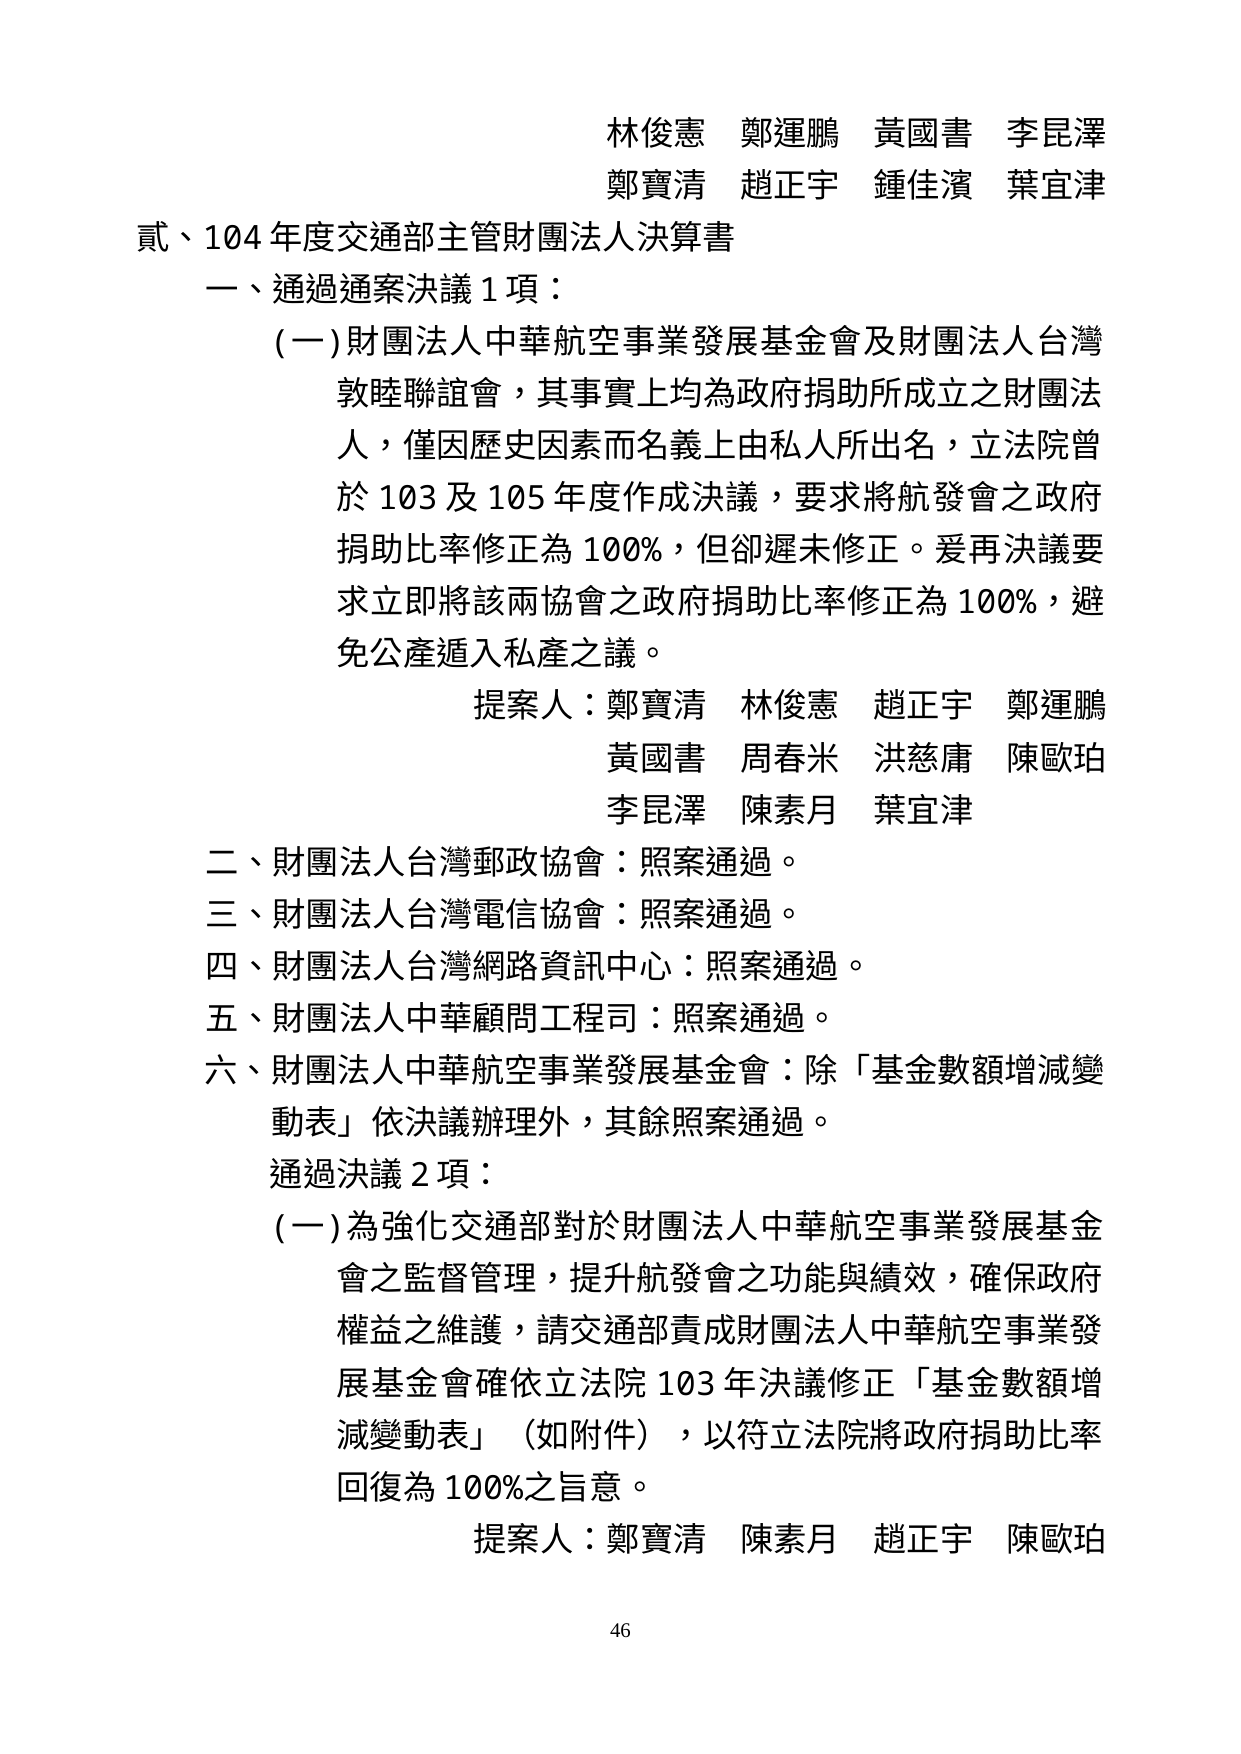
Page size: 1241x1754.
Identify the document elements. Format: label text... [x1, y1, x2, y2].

text 通過決議2項： [269, 1145, 1104, 1197]
text 提案人：鄭寶清 陳素月 趙正宇 陳歐珀 [473, 1509, 1117, 1562]
text 一、通過通案決議1項： [198, 259, 1104, 312]
text 二、財團法人台灣郵政協會：照案通過。 [198, 832, 1104, 884]
text (一)財團法人中華航空事業發展基金會及財團法人台灣敦睦聯誼會，其事實上均為政府捐助所成立之財團法人，僅因歷史因素而名義上由私人所出名，立法院曾於103及105年度作成決議，要求將航發會之政府捐助比率修正為100%，但卻遲未修正。爰再決議要求立即將該兩協會之政府捐助比率修正為100%，避免公產遁入私產之議。 [269, 312, 1104, 676]
text 六、財團法人中華航空事業發展基金會：除「基金數額增減變動表」依決議辦理外，其餘照案通過。 [204, 1041, 1104, 1145]
text 五、財團法人中華顧問工程司：照案通過。 [198, 989, 1104, 1041]
text 三、財團法人台灣電信協會：照案通過。 [198, 884, 1104, 937]
text 貳、104年度交通部主管財團法人決算書 [136, 207, 1104, 259]
text 四、財團法人台灣網路資訊中心：照案通過。 [198, 937, 1104, 989]
text 提案人：鄭寶清 林俊憲 趙正宇 鄭運鵬 黃國書 周春米 洪慈庸 陳歐珀 李昆澤 陳素月 葉宜津 [473, 676, 1117, 832]
text (一)為強化交通部對於財團法人中華航空事業發展基金會之監督管理，提升航發會之功能與績效，確保政府權益之維護，請交通部責成財團法人中華航空事業發展基金會確依立法院103年決議修正「基金數額增減變動表」（如附件），以符立法院將政府捐助比率回復為100%之旨意。 [269, 1197, 1104, 1509]
text 林俊憲 鄭運鵬 黃國書 李昆澤 鄭寶清 趙正宇 鍾佳濱 葉宜津 [473, 103, 1117, 207]
